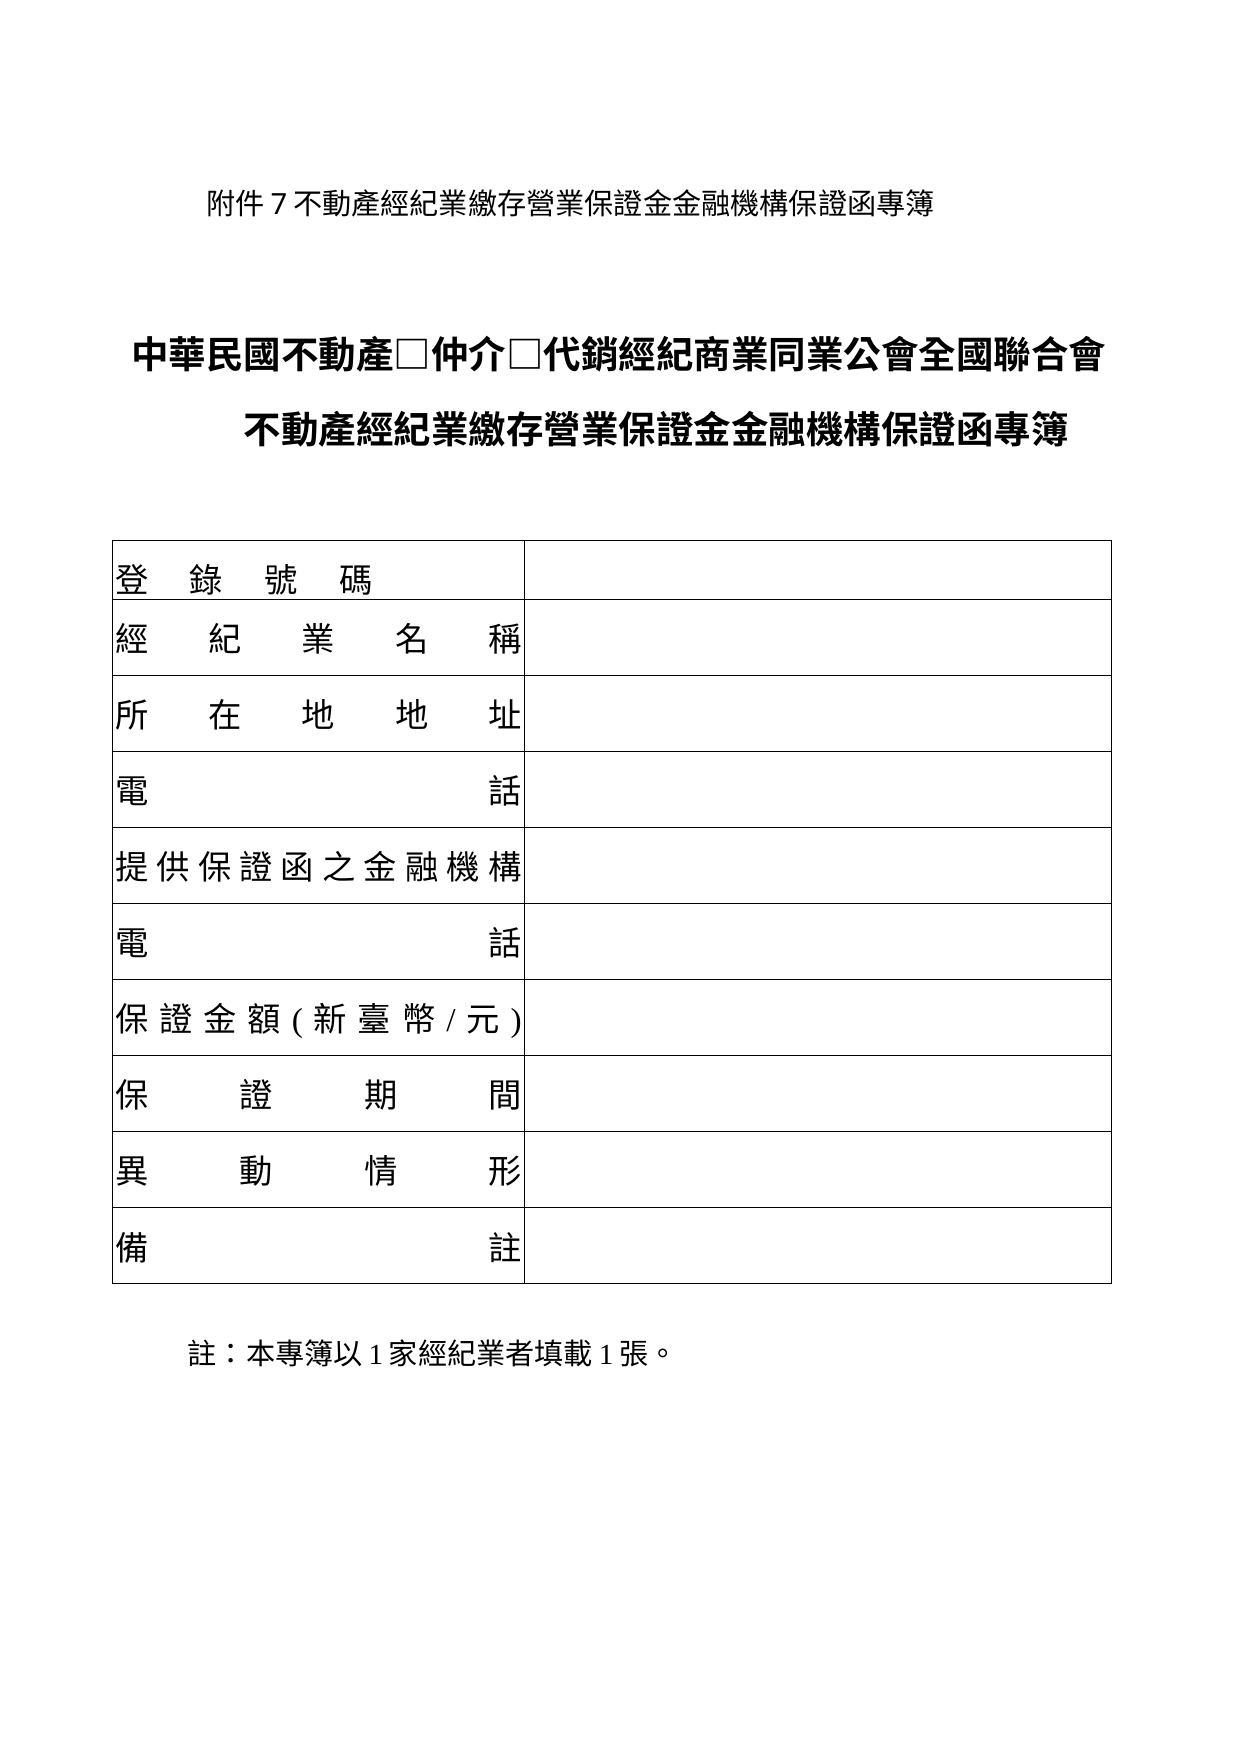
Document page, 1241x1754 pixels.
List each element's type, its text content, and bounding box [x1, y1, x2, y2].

table_cell [525, 828, 1111, 903]
table_cell 異動情形 [113, 1132, 524, 1207]
text 中華民國不動產□仲介□代銷經紀商業同業公會全國聯合會 [112, 314, 1125, 389]
table_cell 備註 [113, 1208, 524, 1283]
table_header [525, 541, 1111, 598]
table_cell 保證金額(新臺幣/元) [113, 980, 524, 1055]
table_cell [525, 980, 1111, 1055]
table_cell [525, 752, 1111, 827]
table_cell 電話 [113, 904, 524, 979]
table_cell [525, 676, 1111, 751]
text 不動產經紀業繳存營業保證金金融機構保證函專簿 [187, 389, 1125, 464]
table_cell 保證期間 [113, 1056, 524, 1131]
text 註：本專簿以1家經紀業者填載1張。 [187, 1314, 1125, 1389]
table_cell 經紀業名稱 [113, 600, 524, 674]
table_cell [525, 1208, 1111, 1283]
table_cell [525, 904, 1111, 979]
table_cell 所在地地址 [113, 676, 524, 751]
table_cell [525, 1132, 1111, 1207]
table_cell 提供保證函之金融機構 [113, 828, 524, 903]
table_header 登錄號碼 [113, 541, 524, 598]
table_cell [525, 600, 1111, 674]
table_cell [525, 1056, 1111, 1131]
table_cell 電話 [113, 752, 524, 827]
text 附件7不動產經紀業繳存營業保證金金融機構保證函專簿 [206, 164, 1125, 239]
